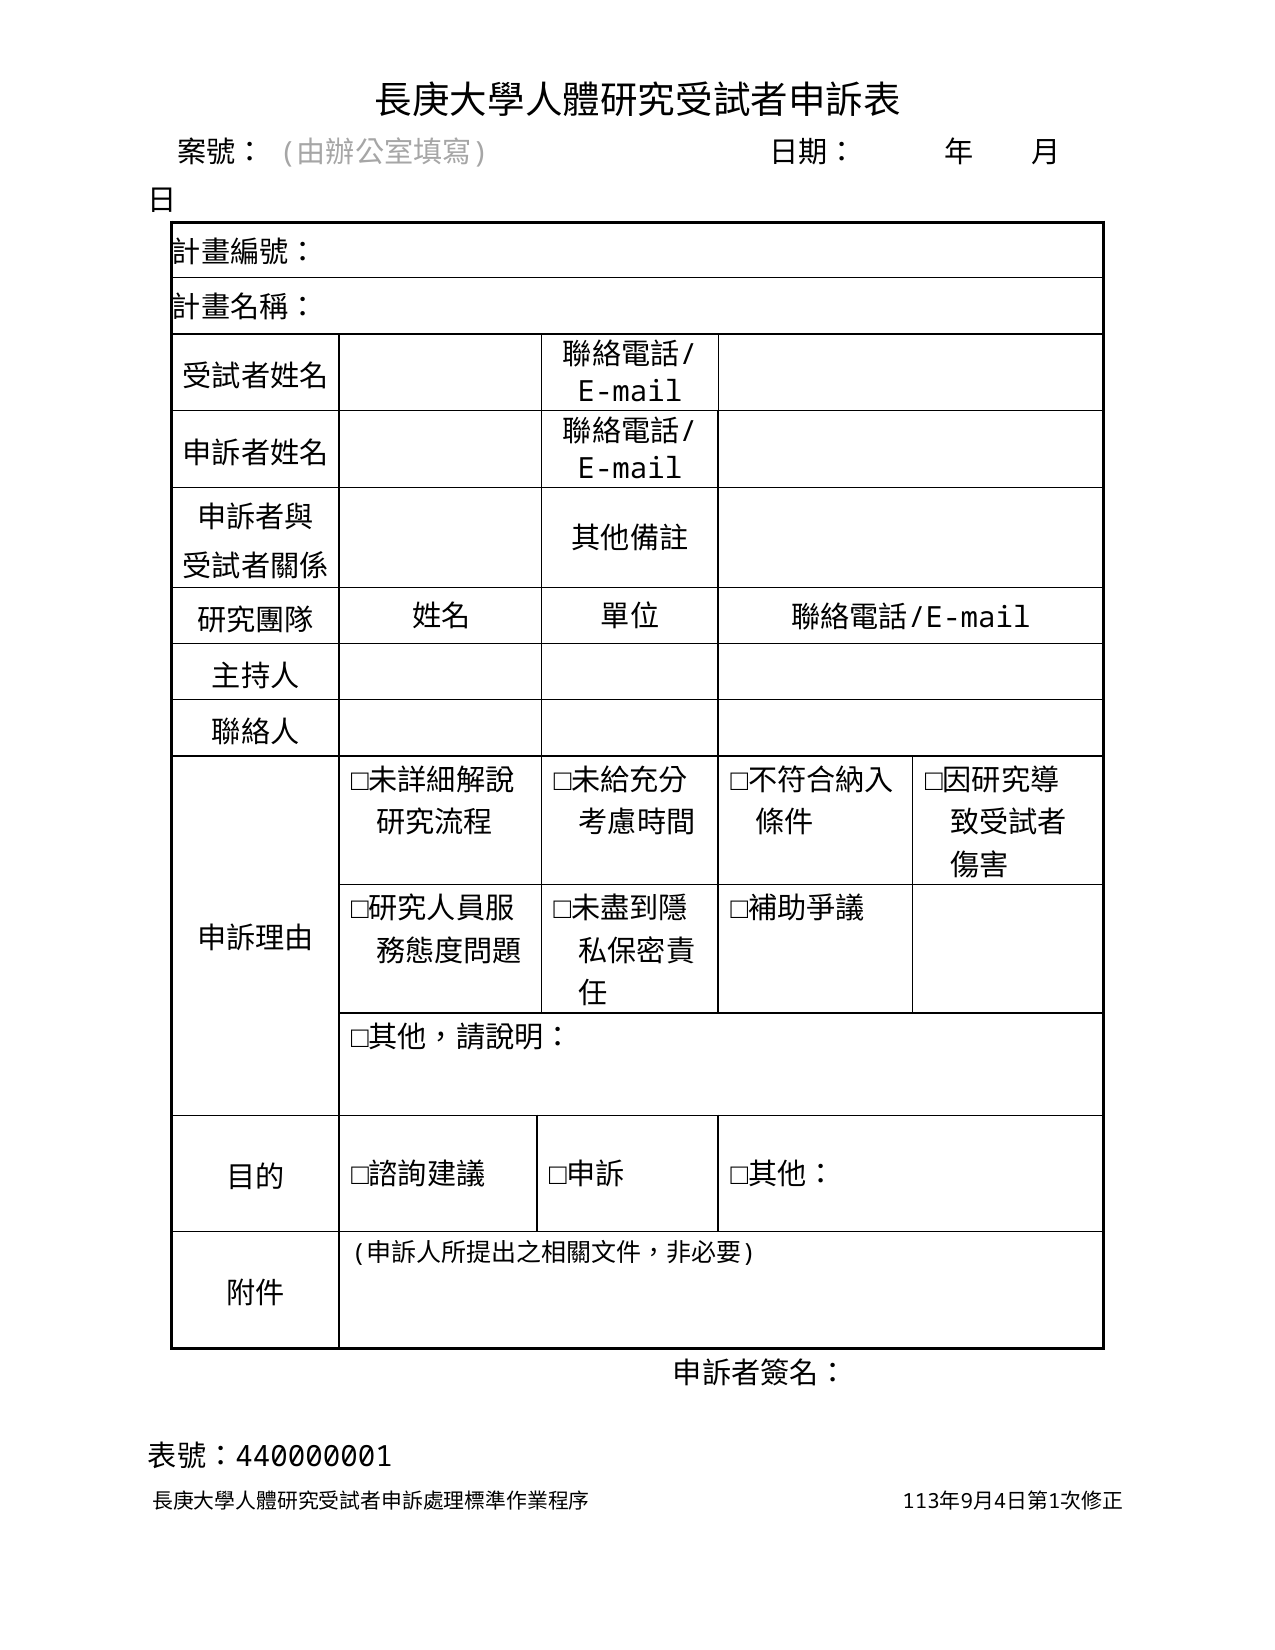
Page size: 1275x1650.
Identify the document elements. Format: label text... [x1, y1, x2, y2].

table_cell [913, 885, 1102, 1012]
table_cell 申訴者與 受試者關係 [173, 488, 338, 586]
text 表號：440000001 [148, 1432, 1127, 1474]
table_cell [340, 644, 541, 699]
table_cell [719, 644, 1102, 699]
table_cell 計畫名稱： [173, 278, 1102, 333]
table_cell 申訴者姓名 [173, 411, 338, 487]
table_cell 附件 [173, 1232, 338, 1347]
table_cell [719, 488, 1102, 586]
table_cell 單位 [542, 588, 717, 643]
table_cell 聯絡人 [173, 700, 338, 755]
table_cell □申訴 [538, 1116, 717, 1231]
table_cell 申訴理由 [173, 757, 338, 1114]
table_cell 聯絡電話/ E-mail [542, 335, 718, 409]
table_cell 受試者姓名 [173, 335, 338, 409]
table_cell □諮詢建議 [340, 1116, 536, 1231]
table_cell 主持人 [173, 644, 338, 699]
table_cell □未詳細解說研究流程 [340, 757, 541, 883]
table_cell □其他，請說明： [340, 1014, 1102, 1114]
table_cell □不符合納入條件 [719, 757, 912, 883]
table_cell 研究團隊 [173, 588, 338, 643]
table_cell [542, 700, 717, 755]
table_cell □未盡到隱私保密責任 [542, 885, 717, 1012]
table_cell □因研究導致受試者傷害 [913, 757, 1102, 883]
table_cell □未給充分考慮時間 [542, 757, 717, 883]
table_cell 其他備註 [542, 488, 717, 586]
table_cell 聯絡電話/E-mail [719, 588, 1102, 643]
text 申訴者簽名： [148, 1350, 1011, 1392]
table_cell 聯絡電話/ E-mail [542, 411, 717, 487]
table_cell [340, 335, 541, 409]
table_cell □研究人員服務態度問題 [340, 885, 541, 1012]
table_cell [719, 700, 1102, 755]
table_cell [340, 411, 541, 487]
table_cell □補助爭議 [719, 885, 912, 1012]
table_cell [340, 700, 541, 755]
table_cell [719, 411, 1102, 487]
table_cell (申訴人所提出之相關文件，非必要) [340, 1232, 1102, 1347]
table_cell 姓名 [340, 588, 541, 643]
text 長庚大學人體研究受試者申訴表 [148, 75, 1127, 123]
text 案號： (由辦公室填寫) 日期： 年 月 日 [148, 123, 1127, 221]
table_cell [340, 488, 541, 586]
table_cell 目的 [173, 1116, 338, 1231]
table_cell □其他： [719, 1116, 1102, 1231]
table_cell [542, 644, 717, 699]
table_cell [719, 335, 1102, 409]
table_header 計畫編號： [173, 224, 1102, 277]
